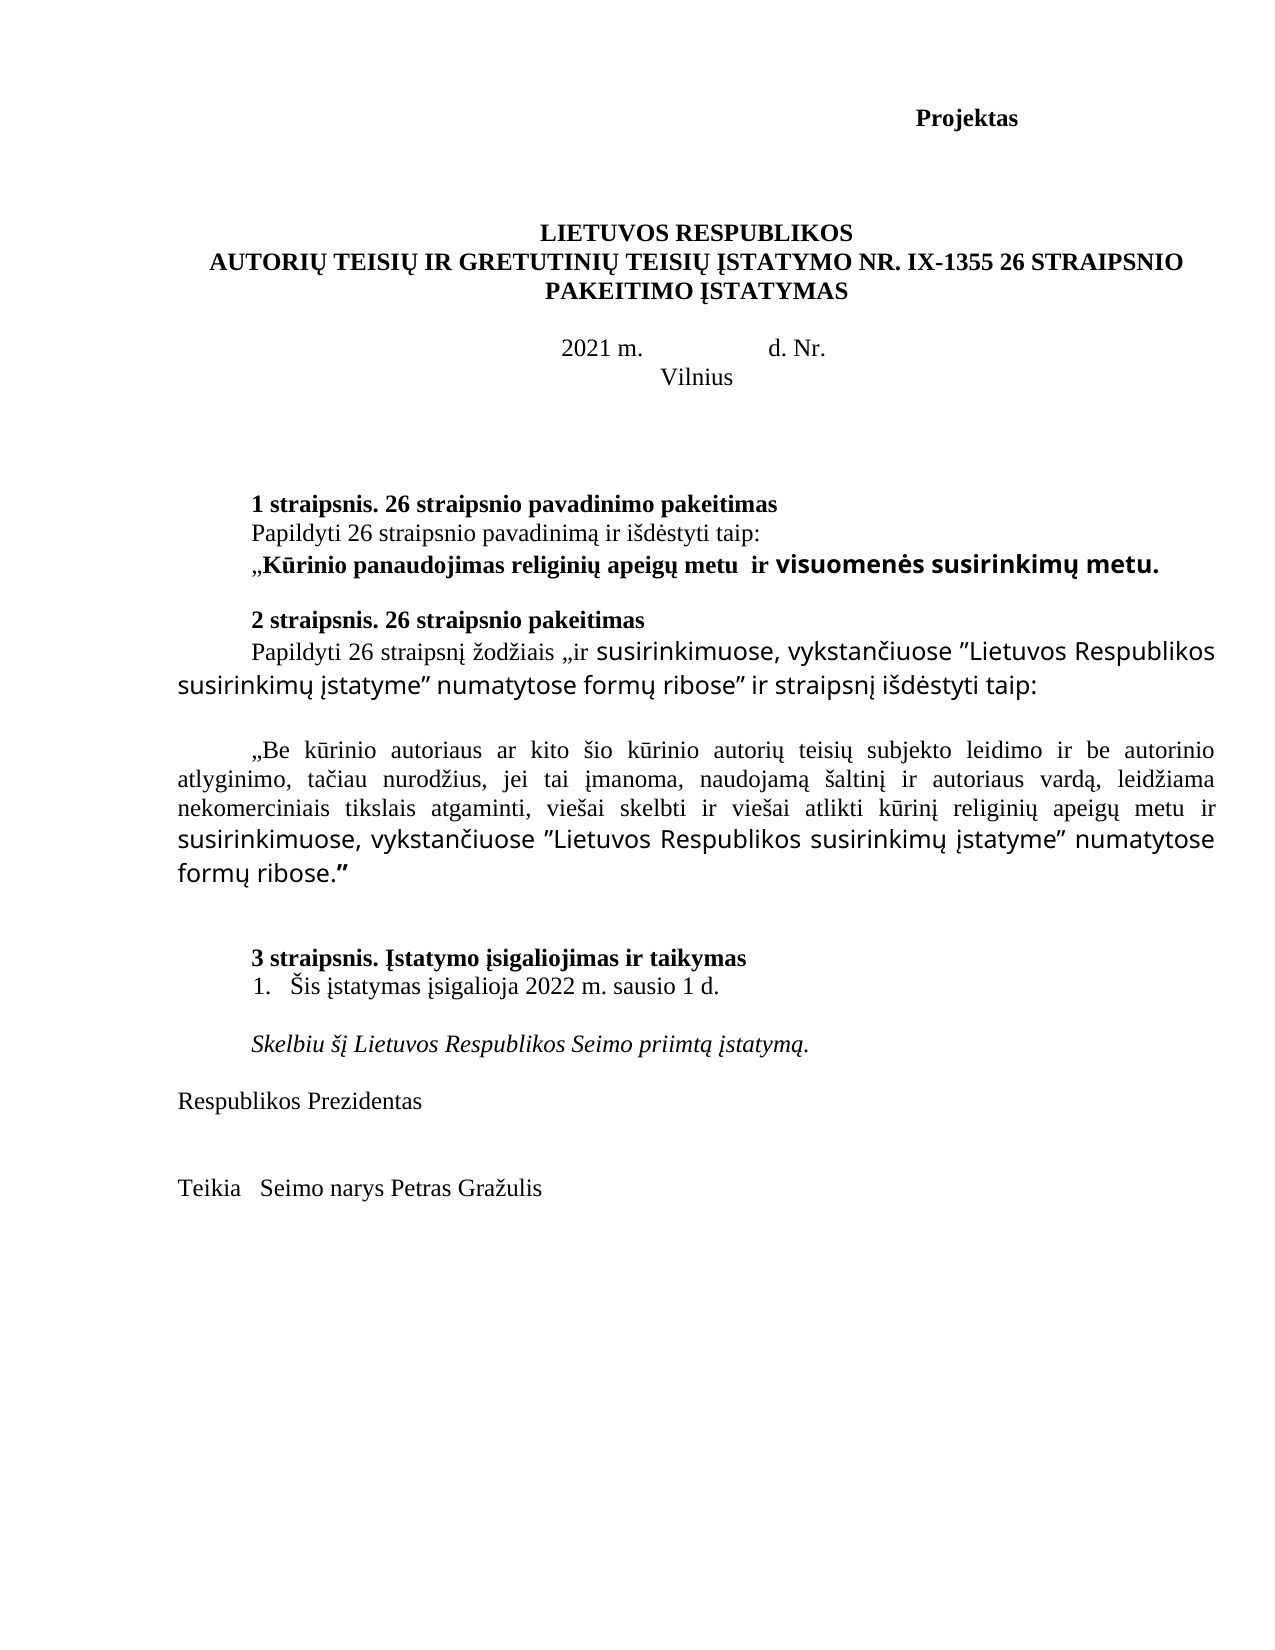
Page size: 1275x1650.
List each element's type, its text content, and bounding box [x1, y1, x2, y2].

text „Be kūrinio autoriaus ar kito šio kūrinio autorių teisių subjekto leidimo ir be autorinio atlyginimo, tačiau nurodžius, jei tai įmanoma, naudojamą šaltinį ir autoriaus vardą, leidžiama nekomerciniais tikslais atgaminti, viešai skelbti ir viešai atlikti kūrinį religinių apeigų metu ir susirinkimuose, vykstančiuose ”Lietuvos Respublikos susirinkimų įstatyme” numatytose formų ribose.” [177, 736, 1216, 890]
text 1. Šis įstatymas įsigalioja 2022 m. sausio 1 d. [252, 971, 1216, 1000]
text Skelbiu šį Lietuvos Respublikos Seimo priimtą įstatymą. [177, 1029, 1216, 1058]
text LIETUVOS RESPUBLIKOS [177, 218, 1216, 247]
text „Kūrinio panaudojimas religinių apeigų metu ir visuomenės susirinkimų metu. [177, 547, 1216, 581]
text Papildyti 26 straipsnį žodžiais „ir susirinkimuose, vykstančiuose ”Lietuvos Respublikos susirinkimų įstatyme” numatytose formų ribose” ir straipsnį išdėstyti taip: [177, 633, 1216, 702]
text 2021 m. d. Nr. [177, 333, 1216, 362]
text Projektas [781, 103, 1216, 132]
text AUTORIŲ TEISIŲ IR GRETUTINIŲ TEISIŲ ĮSTATYMO NR. IX-1355 26 STRAIPSNIO PAKEITIMO ĮSTATYMAS [177, 247, 1216, 305]
text 2 straipsnis. 26 straipsnio pakeitimas [177, 605, 1216, 633]
text Teikia Seimo narys Petras Gražulis [177, 1173, 1216, 1201]
text Respublikos Prezidentas [177, 1086, 1216, 1115]
text 3 straipsnis. Įstatymo įsigaliojimas ir taikymas [177, 943, 1216, 971]
text Papildyti 26 straipsnio pavadinimą ir išdėstyti taip: [177, 518, 1216, 547]
text 1 straipsnis. 26 straipsnio pavadinimo pakeitimas [177, 489, 1216, 518]
text Vilnius [177, 362, 1216, 391]
